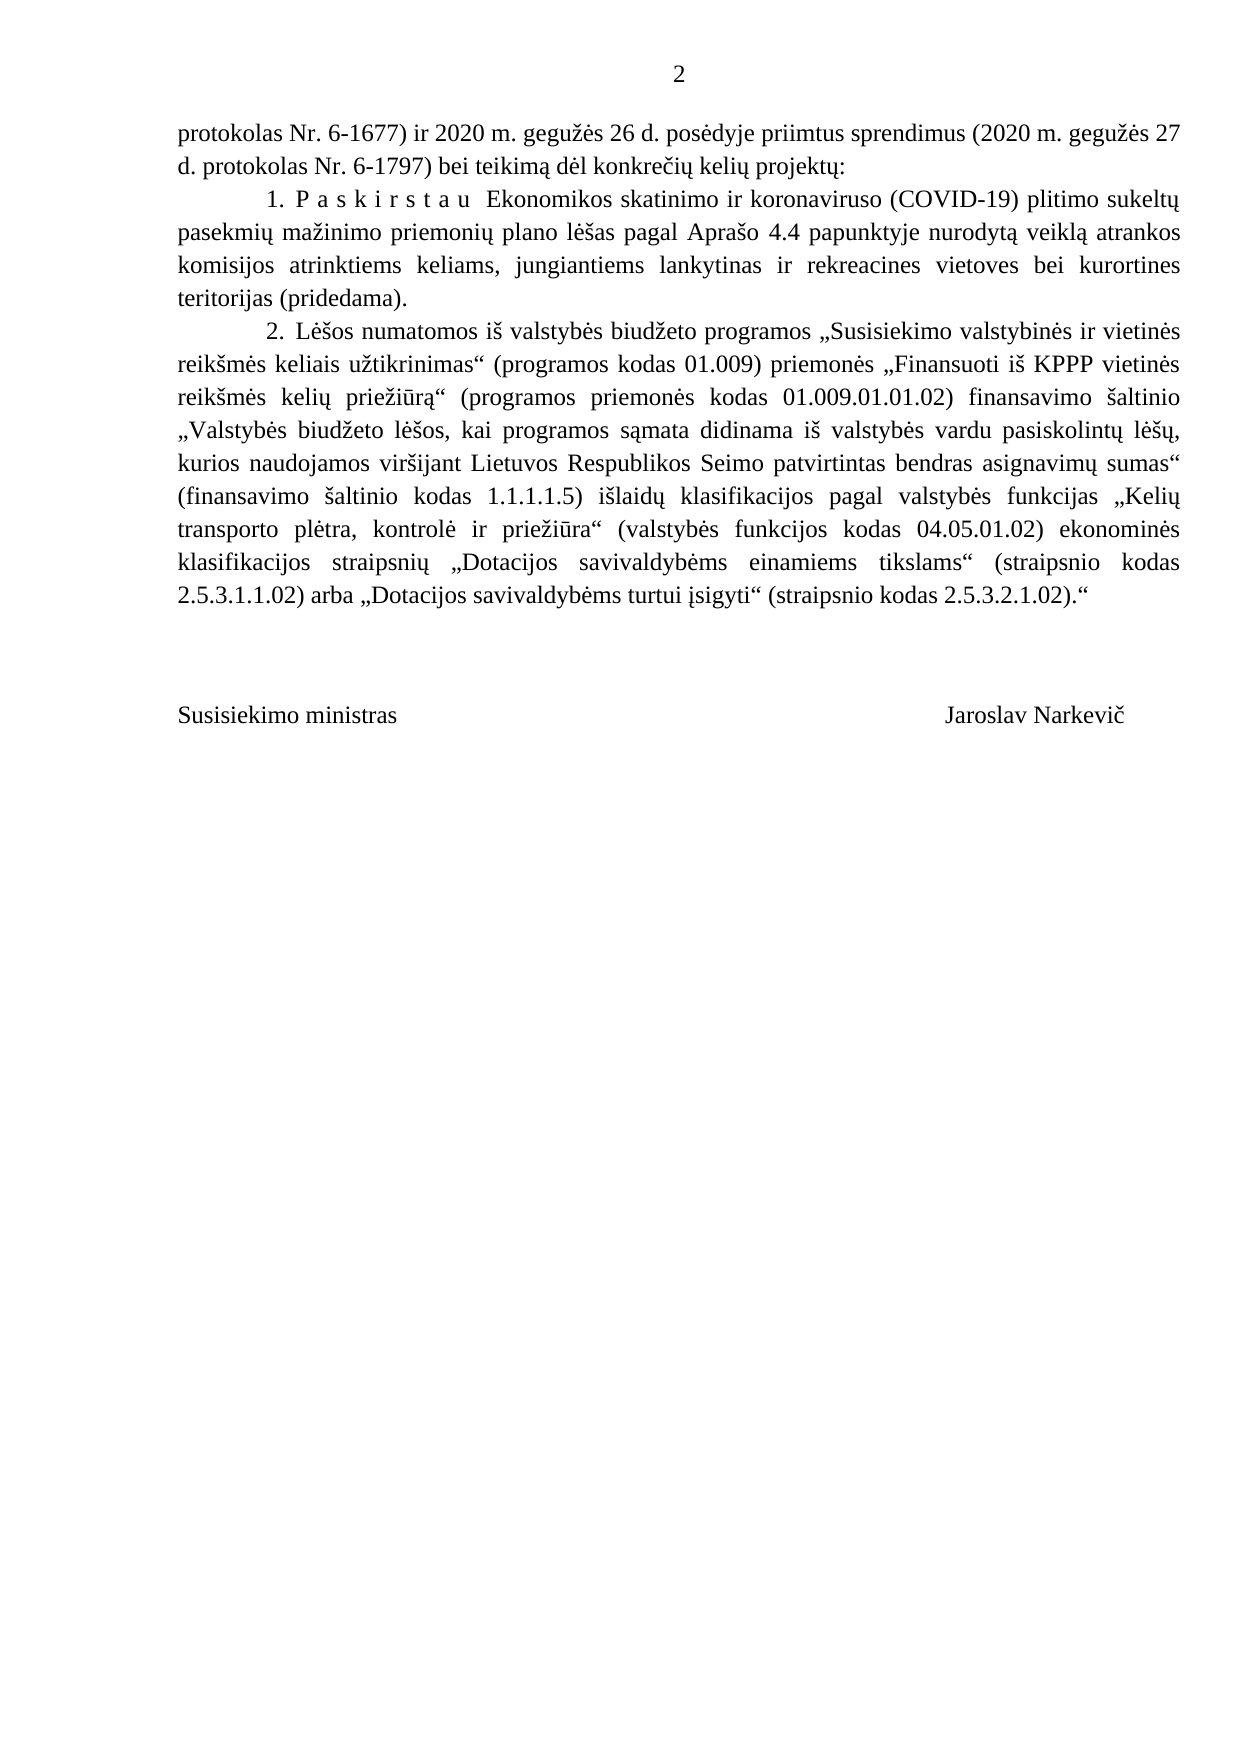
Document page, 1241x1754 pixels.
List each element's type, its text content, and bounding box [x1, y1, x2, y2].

text Susisiekimo ministras Jaroslav Narkevič [177, 700, 1181, 728]
text 1. P a s k i r s t a u Ekonomikos skatinimo ir koronaviruso (COVID-19) plitimo sukeltų pasekmių mažinimo priemonių plano lėšas pagal Aprašo 4.4 papunktyje nurodytą veiklą atrankos komisijos atrinktiems keliams, jungiantiems lankytinas ir rekreacines vietoves bei kurortines teritorijas (pridedama). [177, 184, 1181, 312]
text 2. Lėšos numatomos iš valstybės biudžeto programos „Susisiekimo valstybinės ir vietinės reikšmės keliais užtikrinimas“ (programos kodas 01.009) priemonės „Finansuoti iš KPPP vietinės reikšmės kelių priežiūrą“ (programos priemonės kodas 01.009.01.01.02) finansavimo šaltinio „Valstybės biudžeto lėšos, kai programos sąmata didinama iš valstybės vardu pasiskolintų lėšų, kurios naudojamos viršijant Lietuvos Respublikos Seimo patvirtintas bendras asignavimų sumas“ (finansavimo šaltinio kodas 1.1.1.1.5) išlaidų klasifikacijos pagal valstybės funkcijas „Kelių transporto plėtra, kontrolė ir priežiūra“ (valstybės funkcijos kodas 04.05.01.02) ekonominės klasifikacijos straipsnių „Dotacijos savivaldybėms einamiems tikslams“ (straipsnio kodas 2.5.3.1.1.02) arba „Dotacijos savivaldybėms turtui įsigyti“ (straipsnio kodas 2.5.3.2.1.02).“ [177, 316, 1181, 609]
text protokolas Nr. 6-1677) ir 2020 m. gegužės 26 d. posėdyje priimtus sprendimus (2020 m. gegužės 27 d. protokolas Nr. 6-1797) bei teikimą dėl konkrečių kelių projektų: [177, 118, 1181, 180]
